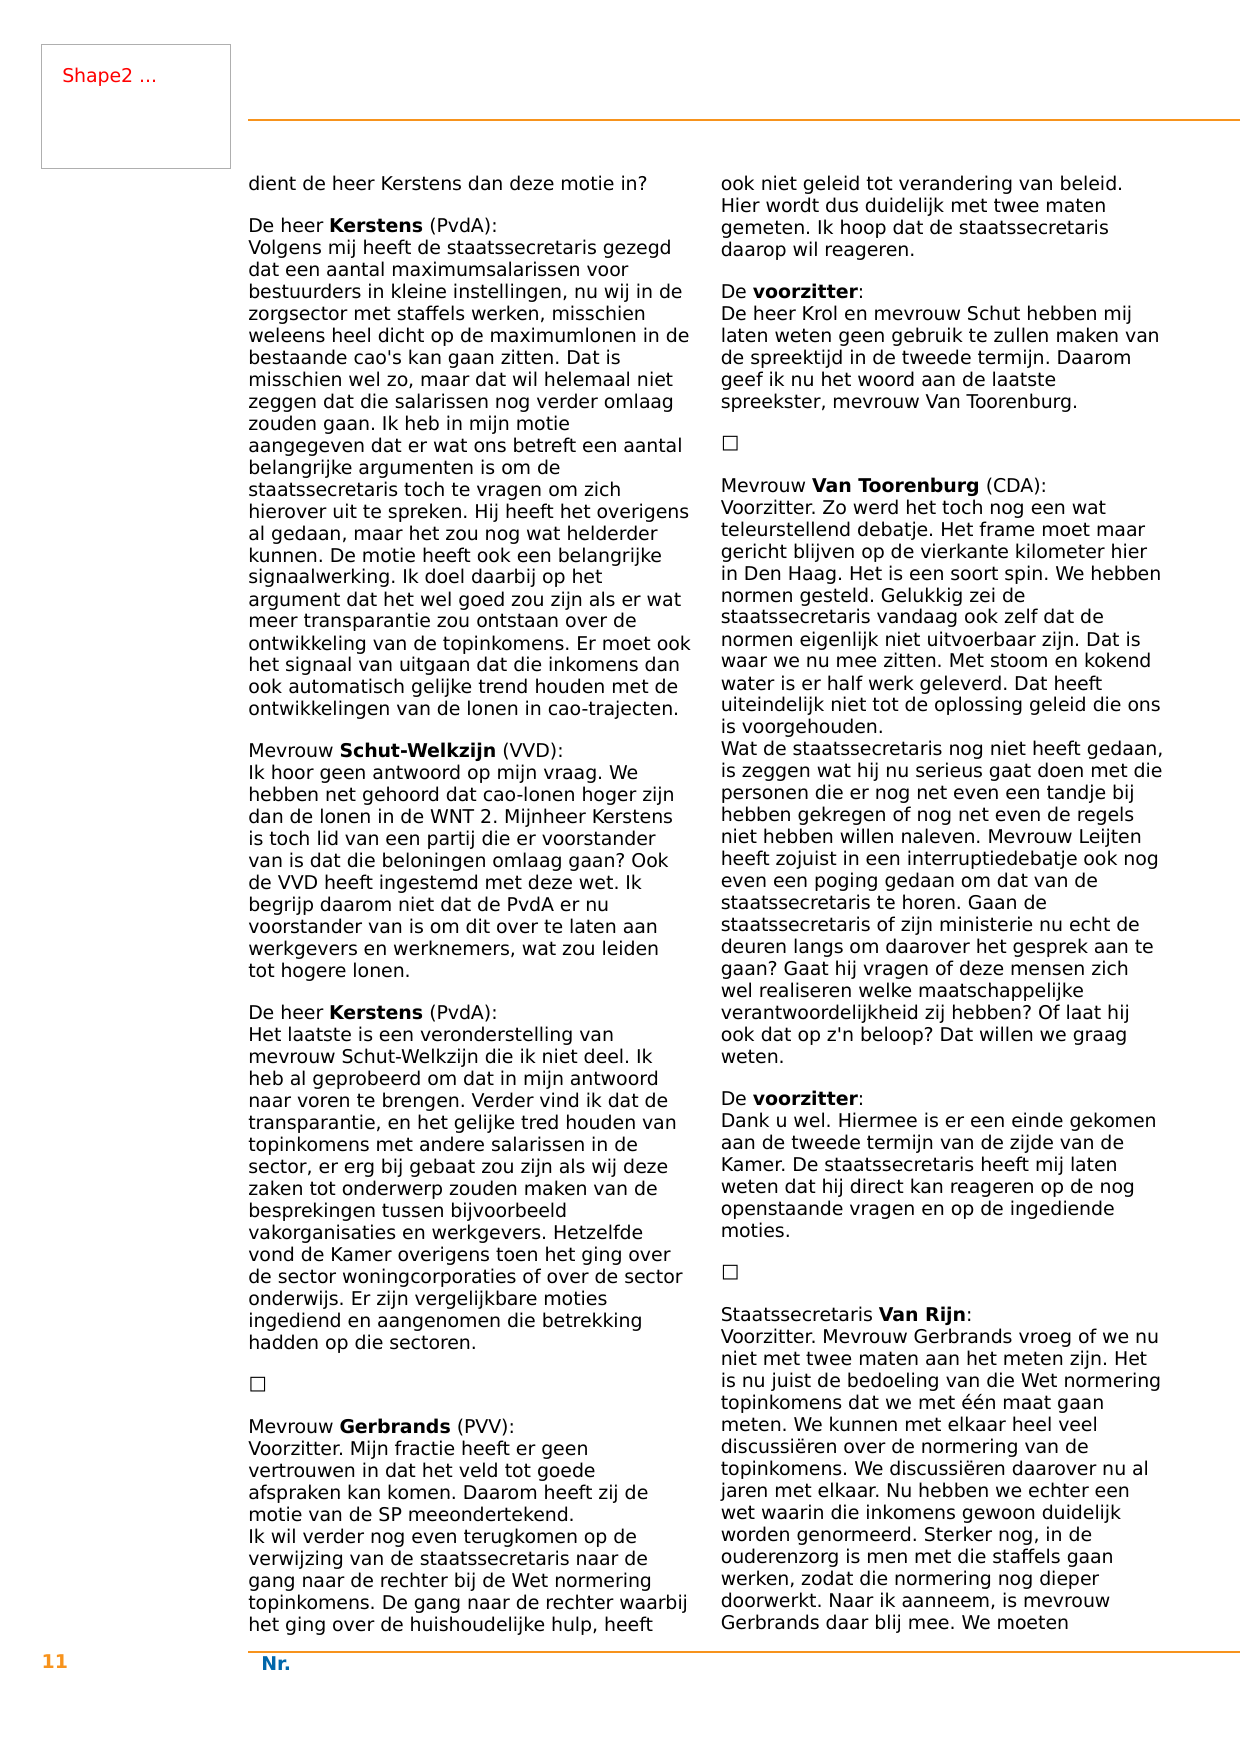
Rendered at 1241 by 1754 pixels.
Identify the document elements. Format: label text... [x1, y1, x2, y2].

text Ik hoor geen antwoord op mijn vraag. We hebben net gehoord dat cao-lonen hoger zijn dan de lonen in de WNT 2. Mijnheer Kerstens is toch lid van een partij die er voorstander van is dat die beloningen omlaag gaan? Ook de VVD heeft ingestemd met deze wet. Ik begrijp daarom niet dat de PvdA er nu voorstander van is om dit over te laten aan werkgevers en werknemers, wat zou leiden tot hogere lonen. [248, 762, 691, 982]
text Staatssecretaris Van Rijn: [721, 1304, 1163, 1326]
text Volgens mij heeft de staatssecretaris gezegd dat een aantal maximumsalarissen voor bestuurders in kleine instellingen, nu wij in de zorgsector met staffels werken, misschien weleens heel dicht op de maximumlonen in de bestaande cao's kan gaan zitten. Dat is misschien wel zo, maar dat wil helemaal niet zeggen dat die salarissen nog verder omlaag zouden gaan. Ik heb in mijn motie aangegeven dat er wat ons betreft een aantal belangrijke argumenten is om de staatssecretaris toch te vragen om zich hierover uit te spreken. Hij heeft het overigens al gedaan, maar het zou nog wat helderder kunnen. De motie heeft ook een belangrijke signaalwerking. Ik doel daarbij op het argument dat het wel goed zou zijn als er wat meer transparantie zou ontstaan over de ontwikkeling van de topinkomens. Er moet ook het signaal van uitgaan dat die inkomens dan ook automatisch gelijke trend houden met de ontwikkelingen van de lonen in cao-trajecten. [248, 237, 691, 720]
text De heer Krol en mevrouw Schut hebben mij laten weten geen gebruik te zullen maken van de spreektijd in de tweede termijn. Daarom geef ik nu het woord aan de laatste spreekster, mevrouw Van Toorenburg. [721, 303, 1163, 413]
text dient de heer Kerstens dan deze motie in? [248, 173, 691, 195]
text Mevrouw Van Toorenburg (CDA): [721, 474, 1163, 497]
text Dank u wel. Hiermee is er een einde gekomen aan de tweede termijn van de zijde van de Kamer. De staatssecretaris heeft mij laten weten dat hij direct kan reageren op de nog openstaande vragen en op de ingediende moties. [721, 1110, 1163, 1242]
text Mevrouw Gerbrands (PVV): [248, 1416, 691, 1438]
text De heer Kerstens (PvdA): [248, 215, 691, 237]
text ⬜ [721, 433, 1163, 454]
text Voorzitter. Zo werd het toch nog een wat teleurstellend debatje. Het frame moet maar gericht blijven op de vierkante kilometer hier in Den Haag. Het is een soort spin. We hebben normen gesteld. Gelukkig zei de staatssecretaris vandaag ook zelf dat de normen eigenlijk niet uitvoerbaar zijn. Dat is waar we nu mee zitten. Met stoom en kokend water is er half werk geleverd. Dat heeft uiteindelijk niet tot de oplossing geleid die ons is voorgehouden. [721, 497, 1163, 738]
text De heer Kerstens (PvdA): [248, 1002, 691, 1024]
text Mevrouw Schut-Welkzijn (VVD): [248, 740, 691, 762]
text Wat de staatssecretaris nog niet heeft gedaan, is zeggen wat hij nu serieus gaat doen met die personen die er nog net even een tandje bij hebben gekregen of nog net even de regels niet hebben willen naleven. Mevrouw Leijten heeft zojuist in een interruptiedebatje ook nog even een poging gedaan om dat van de staatssecretaris te horen. Gaan de staatssecretaris of zijn ministerie nu echt de deuren langs om daarover het gesprek aan te gaan? Gaat hij vragen of deze mensen zich wel realiseren welke maatschappelijke verantwoordelijkheid zij hebben? Of laat hij ook dat op z'n beloop? Dat willen we graag weten. [721, 738, 1163, 1068]
text ⬜ [721, 1262, 1163, 1284]
text Het laatste is een veronderstelling van mevrouw Schut-Welkzijn die ik niet deel. Ik heb al geprobeerd om dat in mijn antwoord naar voren te brengen. Verder vind ik dat de transparantie, en het gelijke tred houden van topinkomens met andere salarissen in de sector, er erg bij gebaat zou zijn als wij deze zaken tot onderwerp zouden maken van de besprekingen tussen bijvoorbeeld vakorganisaties en werkgevers. Hetzelfde vond de Kamer overigens toen het ging over de sector woningcorporaties of over de sector onderwijs. Er zijn vergelijkbare moties ingediend en aangenomen die betrekking hadden op die sectoren. [248, 1024, 691, 1354]
text Voorzitter. Mijn fractie heeft er geen vertrouwen in dat het veld tot goede afspraken kan komen. Daarom heeft zij de motie van de SP meeondertekend. [248, 1438, 691, 1526]
text Voorzitter. Mevrouw Gerbrands vroeg of we nu niet met twee maten aan het meten zijn. Het is nu juist de bedoeling van die Wet normering topinkomens dat we met één maat gaan meten. We kunnen met elkaar heel veel discussiëren over de normering van de topinkomens. We discussiëren daarover nu al jaren met elkaar. Nu hebben we echter een wet waarin die inkomens gewoon duidelijk worden genormeerd. Sterker nog, in de ouderenzorg is men met die staffels gaan werken, zodat die normering nog dieper doorwerkt. Naar ik aanneem, is mevrouw Gerbrands daar blij mee. We moeten [721, 1326, 1163, 1633]
text ook niet geleid tot verandering van beleid. Hier wordt dus duidelijk met twee maten gemeten. Ik hoop dat de staatssecretaris daarop wil reageren. [721, 173, 1163, 261]
text De voorzitter: [721, 281, 1163, 303]
text ⬜ [248, 1374, 691, 1396]
text De voorzitter: [721, 1088, 1163, 1110]
text Ik wil verder nog even terugkomen op de verwijzing van de staatssecretaris naar de gang naar de rechter bij de Wet normering topinkomens. De gang naar de rechter waarbij het ging over de huishoudelijke hulp, heeft [248, 1526, 691, 1636]
